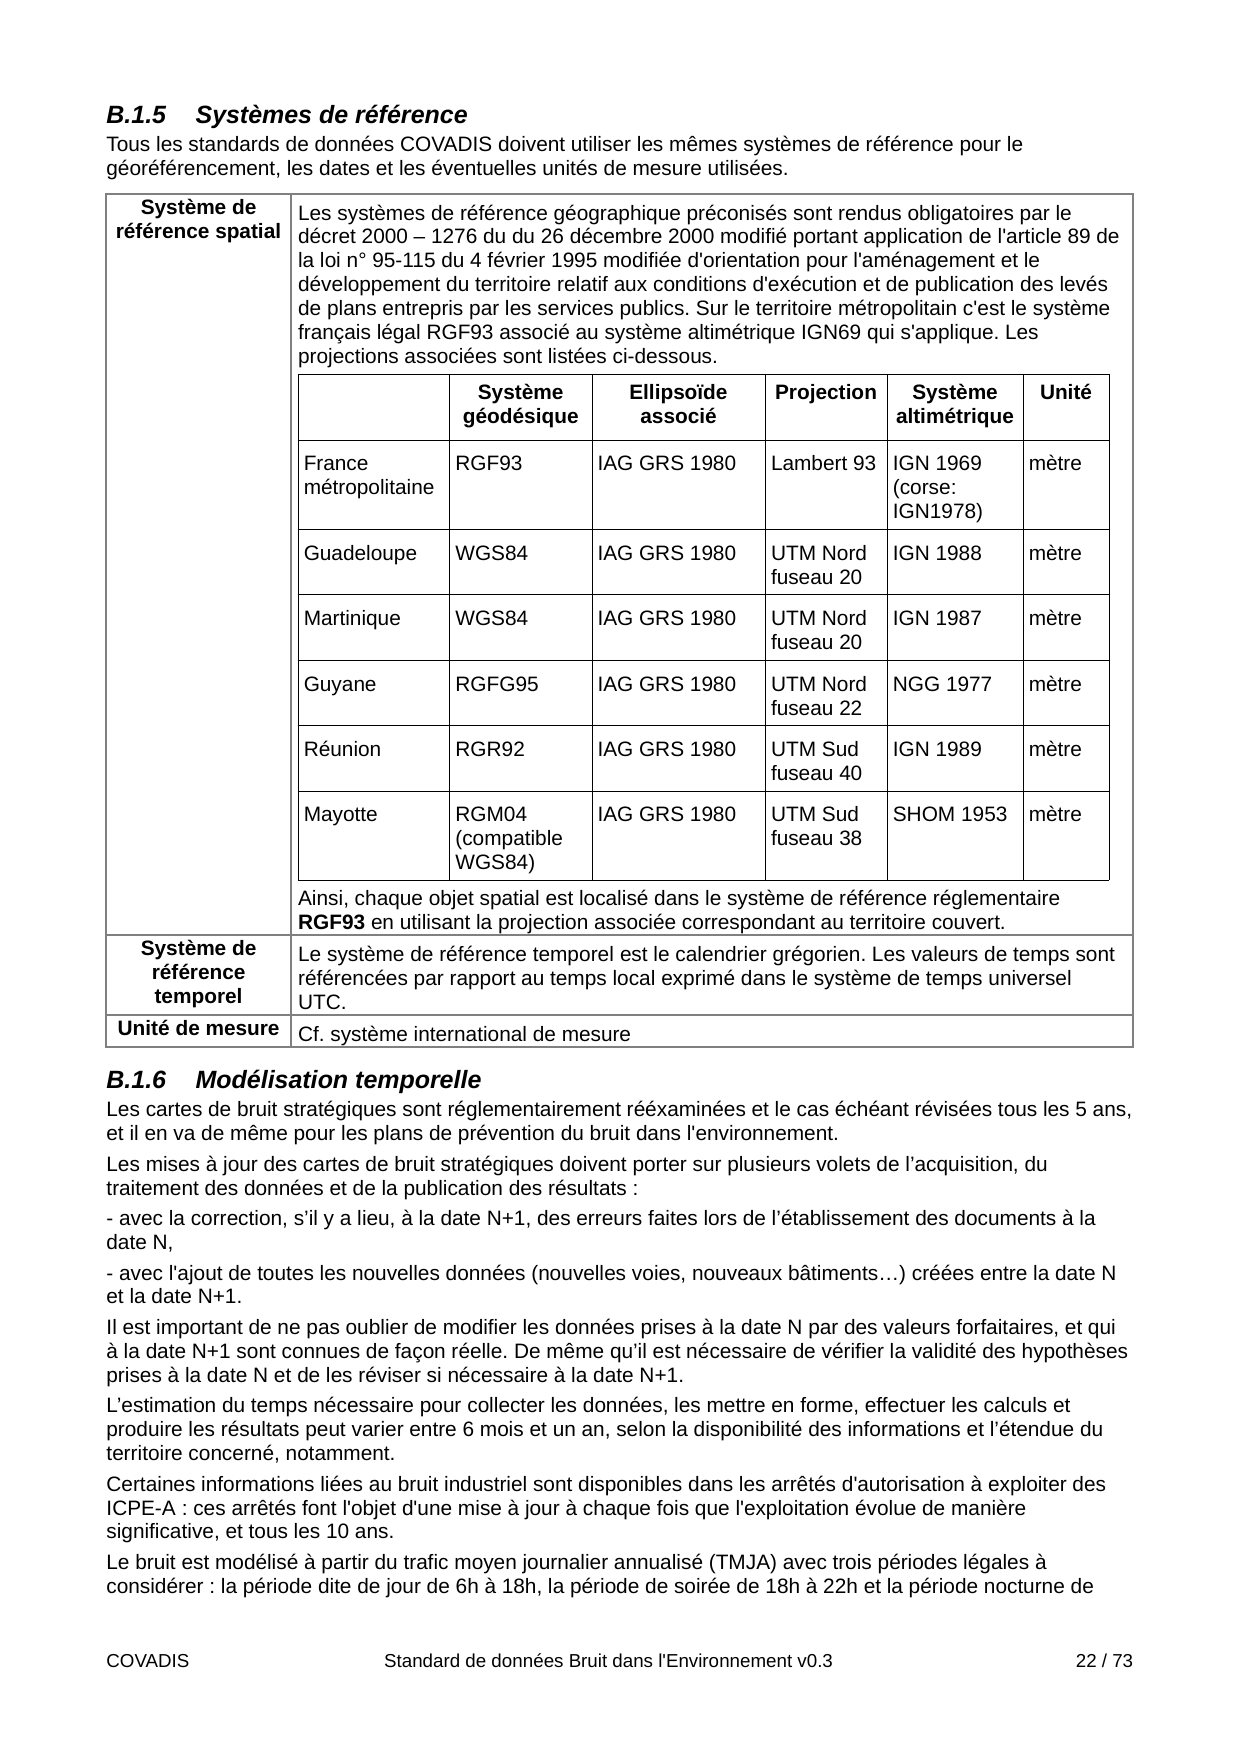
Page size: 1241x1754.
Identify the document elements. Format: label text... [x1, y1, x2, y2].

table_cell RGR92 [450, 726, 592, 791]
text Les cartes de bruit stratégiques sont réglementairement rééxaminées et le cas échéant révisées tous les 5 ans, et il en va de même pour les plans de prévention du bruit dans l'environnement. [106, 1097, 1134, 1145]
table_cell WGS84 [450, 595, 592, 660]
table_cell IGN 1989 [888, 726, 1023, 791]
text L’estimation du temps nécessaire pour collecter les données, les mettre en forme, effectuer les calculs et produire les résultats peut varier entre 6 mois et un an, selon la disponibilité des informations et l’étendue du territoire concerné, notamment. [106, 1393, 1134, 1465]
text Certaines informations liées au bruit industriel sont disponibles dans les arrêtés d'autorisation à exploiter des ICPE-A : ces arrêtés font l'objet d'une mise à jour à chaque fois que l'exploitation évolue de manière significative, et tous les 10 ans. [106, 1471, 1134, 1543]
text Tous les standards de données COVADIS doivent utiliser les mêmes systèmes de référence pour le géoréférencement, les dates et les éventuelles unités de mesure utilisées. [106, 132, 1134, 180]
table_cell Martinique [299, 595, 449, 660]
table_cell UTM Nord fuseau 22 [766, 661, 887, 725]
table_cell mètre [1024, 661, 1109, 725]
table_cell Unité de mesure [107, 1016, 290, 1046]
table_cell NGG 1977 [888, 661, 1023, 725]
subtitle Systèmes de référence [106, 100, 1134, 129]
text Il est important de ne pas oublier de modifier les données prises à la date N par des valeurs forfaitaires, et qui à la date N+1 sont connues de façon réelle. De même qu’il est nécessaire de vérifier la validité des hypothèses prises à la date N et de les réviser si nécessaire à la date N+1. [106, 1315, 1134, 1387]
table_cell Réunion [299, 726, 449, 791]
table_cell IGN 1987 [888, 595, 1023, 660]
table_cell UTM Nord fuseau 20 [766, 530, 887, 594]
table_header Unité [1024, 375, 1109, 439]
table_cell WGS84 [450, 530, 592, 594]
table_header Système géodésique [450, 375, 592, 439]
table_cell mètre [1024, 595, 1109, 660]
table_cell RGM04 (compatible WGS84) [450, 792, 592, 880]
table_cell mètre [1024, 530, 1109, 594]
table_cell France métropolitaine [299, 441, 449, 529]
text Les mises à jour des cartes de bruit stratégiques doivent porter sur plusieurs volets de l’acquisition, du traitement des données et de la publication des résultats : [106, 1152, 1134, 1199]
table_header Les systèmes de référence géographique préconisés sont rendus obligatoires par le décret 2000 – 1276 du du 26 décembre 2000 modifié portant application de l'article 89 de la loi n° 95-115 du 4 février 1995 modifiée d'orientation pour l'aménagement et le développement du territoire relatif aux conditions d'exécution et de publication des levés de plans entrepris par les services publics. Sur le territoire métropolitain c'est le système français légal RGF93 associé au système altimétrique IGN69 qui s'applique. Les projections associées sont listées ci-dessous. Ainsi, chaque objet spatial est localisé dans le système de référence réglementaire RGF93 en utilisant la projection associée correspondant au territoire couvert. [292, 195, 1132, 934]
table_cell UTM Sud fuseau 40 [766, 726, 887, 791]
table_cell IGN 1988 [888, 530, 1023, 594]
table_cell Le système de référence temporel est le calendrier grégorien. Les valeurs de temps sont référencées par rapport au temps local exprimé dans le système de temps universel UTC. [292, 936, 1132, 1014]
table_cell UTM Nord fuseau 20 [766, 595, 887, 660]
table_cell Mayotte [299, 792, 449, 880]
table_cell IAG GRS 1980 [593, 792, 765, 880]
table_cell IAG GRS 1980 [593, 595, 765, 660]
table_header Système de référence spatial [107, 195, 290, 934]
text - avec la correction, s’il y a lieu, à la date N+1, des erreurs faites lors de l’établissement des documents à la date N, [106, 1206, 1134, 1254]
table_cell Cf. système international de mesure [292, 1016, 1132, 1046]
table_cell SHOM 1953 [888, 792, 1023, 880]
table_cell Système de référence temporel [107, 936, 290, 1014]
text - avec l'ajout de toutes les nouvelles données (nouvelles voies, nouveaux bâtiments…) créées entre la date N et la date N+1. [106, 1260, 1134, 1308]
table_cell Guyane [299, 661, 449, 725]
table_cell IAG GRS 1980 [593, 661, 765, 725]
table_header Projection [766, 375, 887, 439]
table_header [299, 375, 449, 439]
table_cell Lambert 93 [766, 441, 887, 529]
table_cell IAG GRS 1980 [593, 530, 765, 594]
table_cell RGFG95 [450, 661, 592, 725]
table_cell UTM Sud fuseau 38 [766, 792, 887, 880]
table_cell IAG GRS 1980 [593, 441, 765, 529]
table_header Ellipsoïde associé [593, 375, 765, 439]
table_cell mètre [1024, 726, 1109, 791]
table_cell mètre [1024, 441, 1109, 529]
table_cell IAG GRS 1980 [593, 726, 765, 791]
subtitle Modélisation temporelle [106, 1066, 1134, 1094]
table_cell IGN 1969 (corse: IGN1978) [888, 441, 1023, 529]
text Le bruit est modélisé à partir du trafic moyen journalier annualisé (TMJA) avec trois périodes légales à considérer : la période dite de jour de 6h à 18h, la période de soirée de 18h à 22h et la période nocturne de [106, 1550, 1134, 1598]
table_header Système altimétrique [888, 375, 1023, 439]
table_cell mètre [1024, 792, 1109, 880]
table_cell Guadeloupe [299, 530, 449, 594]
table_cell RGF93 [450, 441, 592, 529]
